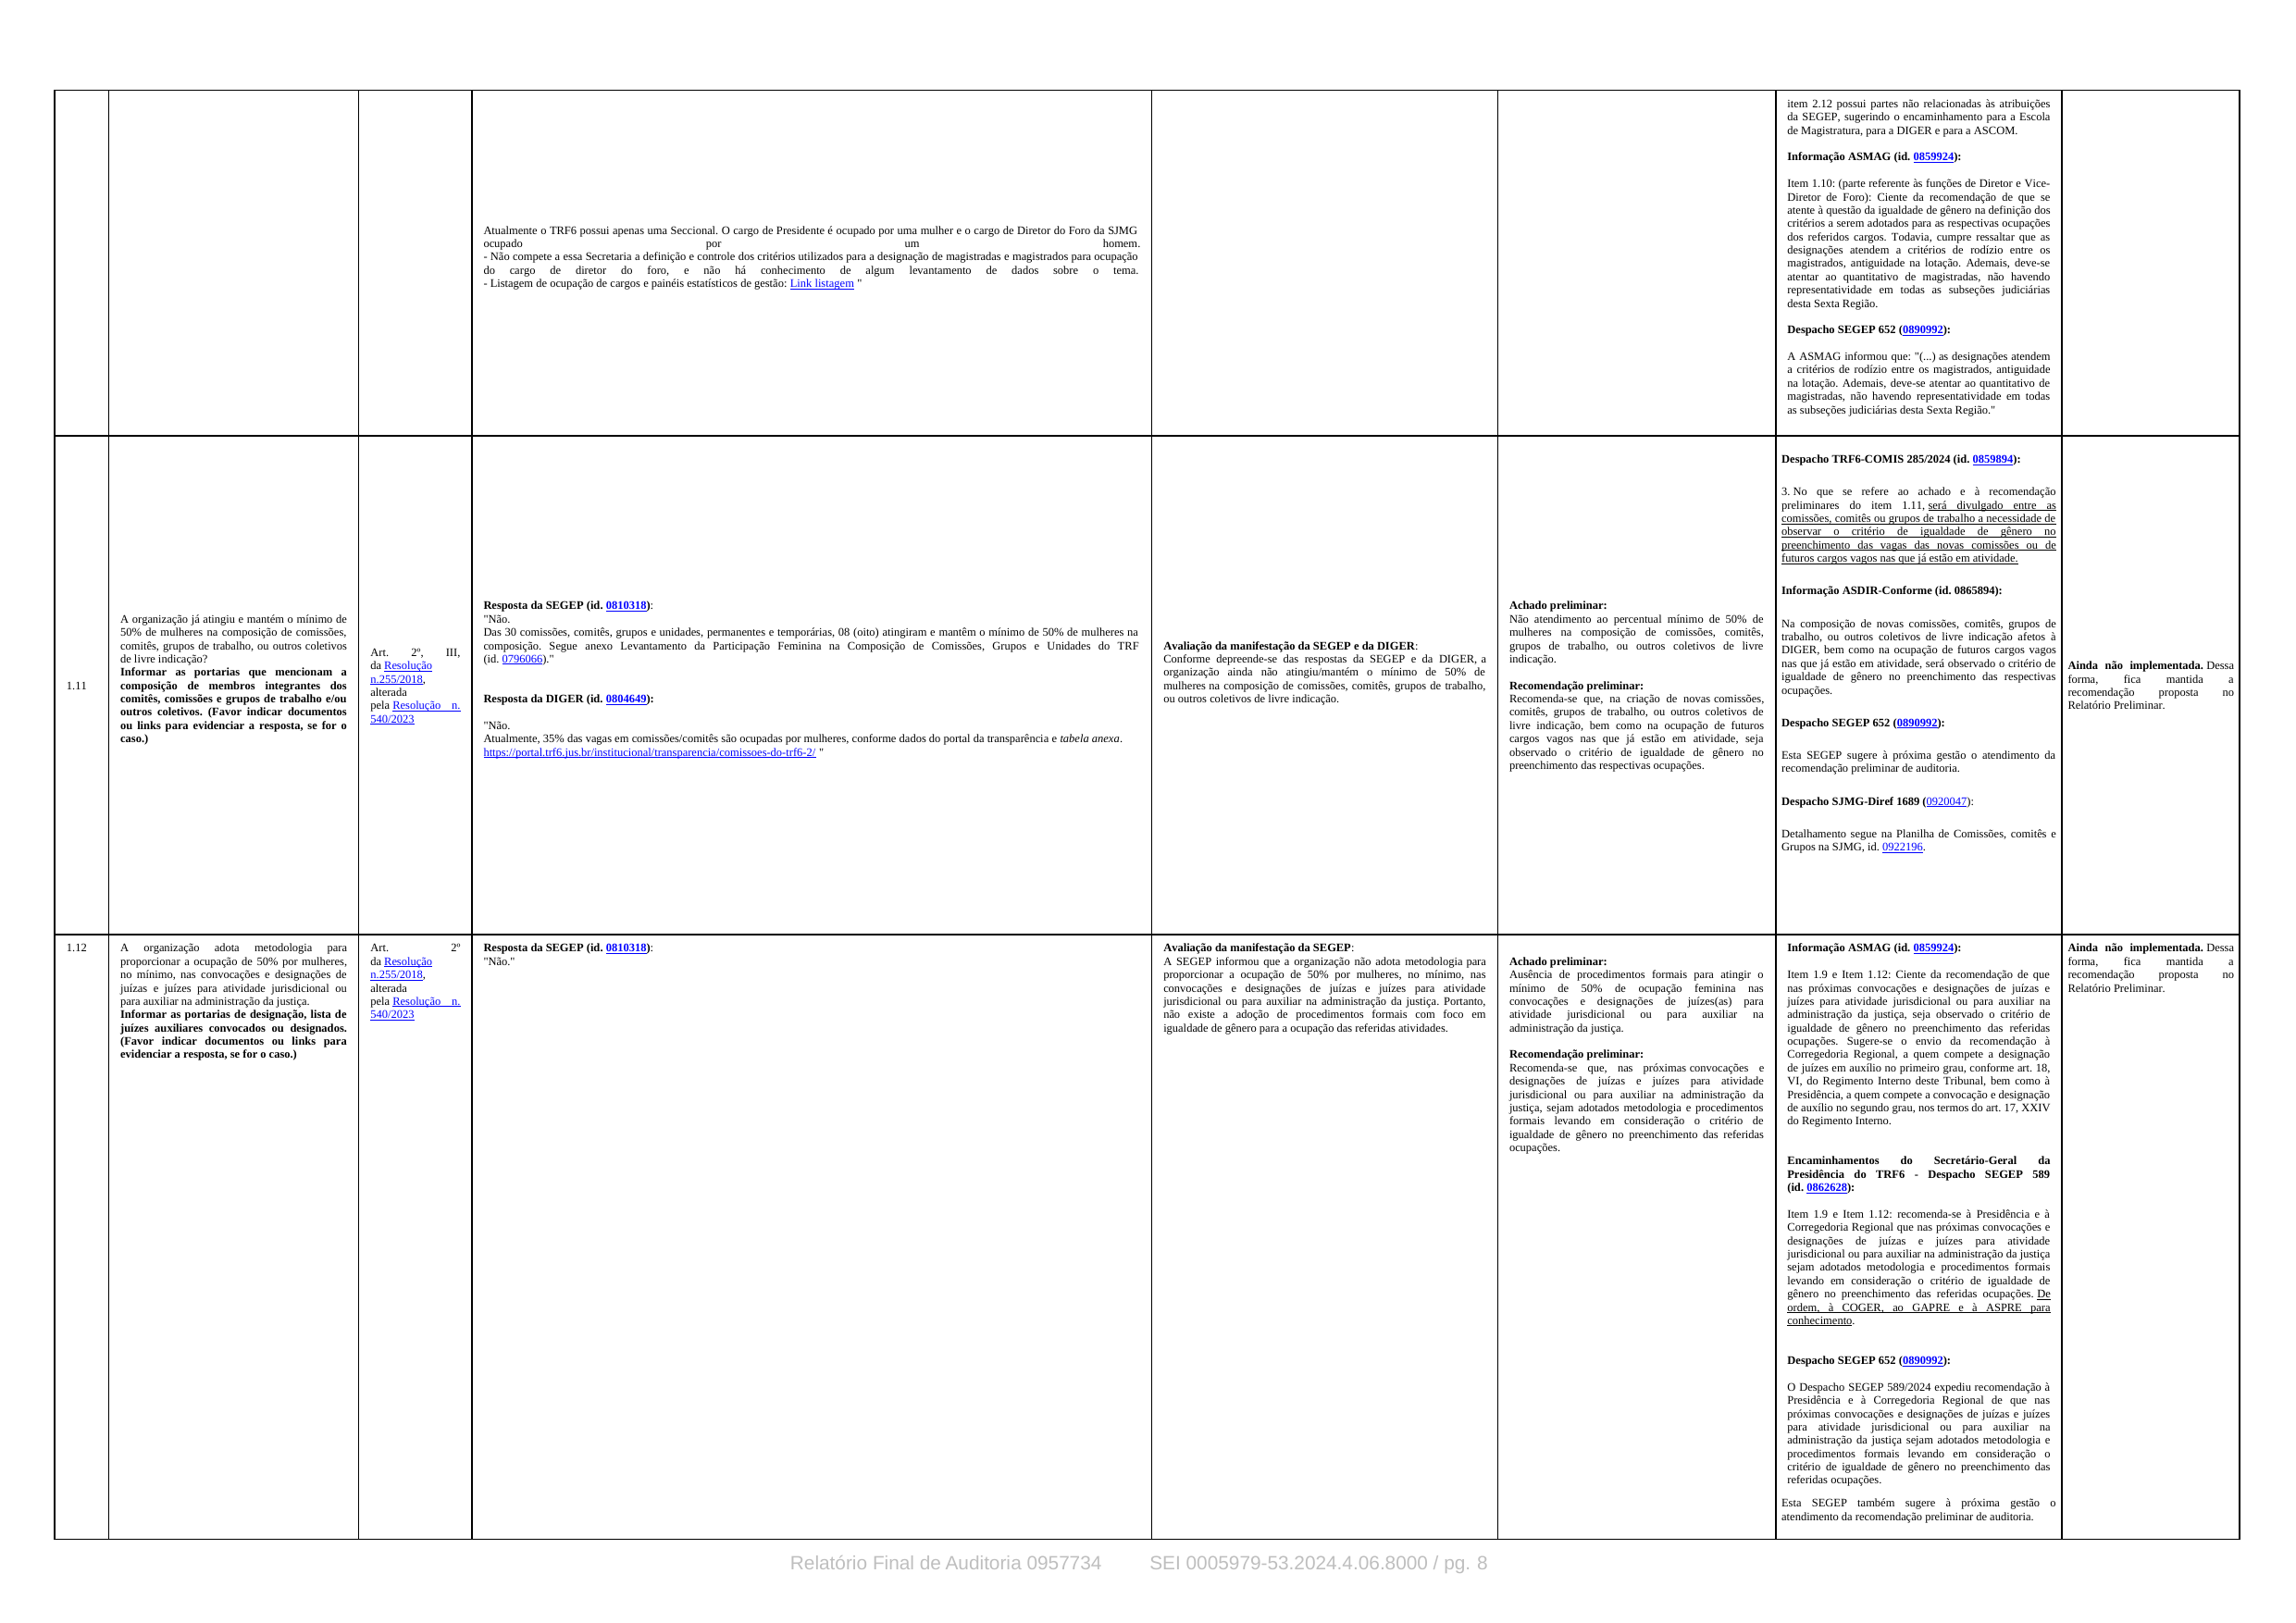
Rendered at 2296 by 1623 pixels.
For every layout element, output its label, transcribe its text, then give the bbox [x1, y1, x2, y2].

table_cell [359, 91, 471, 435]
table_cell Art. 2º da Resolução n.255/2018, alterada pela Resolução n. 540/2023 [359, 935, 471, 1538]
table_cell Art. 2º, III, da Resolução n.255/2018, alterada pela Resolução n. 540/2023 [359, 437, 471, 934]
table_cell Avaliação da manifestação da SEGEP e da DIGER: Conforme depreende-se das respostas da SEGEP e da DIGER, a organização ainda não atingiu/mantém o mínimo de 50% de mulheres na composição de comissões, comitês, grupos de trabalho, ou outros coletivos de livre indicação. [1152, 437, 1497, 934]
table_cell Resposta da SEGEP (id. 0810318): "Não." [473, 935, 1151, 1538]
table_cell [1498, 91, 1775, 435]
table_cell Achado preliminar: Ausência de procedimentos formais para atingir o mínimo de 50% de ocupação feminina nas convocações e designações de juízes(as) para atividade jurisdicional ou para auxiliar na administração da justiça. Recomendação preliminar: Recomenda-se que, nas próximas convocações e designações de juízas e juízes para atividade jurisdicional ou para auxiliar na administração da justiça, sejam adotados metodologia e procedimentos formais levando em consideração o critério de igualdade de gênero no preenchimento das referidas ocupações. [1498, 935, 1775, 1538]
table_cell item 2.12 possui partes não relacionadas às atribuições da SEGEP, sugerindo o encaminhamento para a Escola de Magistratura, para a DIGER e para a ASCOM. Informação ASMAG (id. 0859924): Item 1.10: (parte referente às funções de Diretor e Vice-Diretor de Foro): Ciente da recomendação de que se atente à questão da igualdade de gênero na definição dos critérios a serem adotados para as respectivas ocupações dos referidos cargos. Todavia, cumpre ressaltar que as designações atendem a critérios de rodízio entre os magistrados, antiguidade na lotação. Ademais, deve-se atentar ao quantitativo de magistradas, não havendo representatividade em todas as subseções judiciárias desta Sexta Região. Despacho SEGEP 652 (0890992): A ASMAG informou que: "(...) as designações atendem a critérios de rodízio entre os magistrados, antiguidade na lotação. Ademais, deve-se atentar ao quantitativo de magistradas, não havendo representatividade em todas as subseções judiciárias desta Sexta Região." [1777, 91, 2061, 435]
table_cell Avaliação da manifestação da SEGEP: A SEGEP informou que a organização não adota metodologia para proporcionar a ocupação de 50% por mulheres, no mínimo, nas convocações e designações de juízas e juízes para atividade jurisdicional ou para auxiliar na administração da justiça. Portanto, não existe a adoção de procedimentos formais com foco em igualdade de gênero para a ocupação das referidas atividades. [1152, 935, 1497, 1538]
table_cell [1152, 91, 1497, 435]
table_cell [109, 91, 358, 435]
table_cell A organização já atingiu e mantém o mínimo de 50% de mulheres na composição de comissões, comitês, grupos de trabalho, ou outros coletivos de livre indicação? Informar as portarias que mencionam a composição de membros integrantes dos comitês, comissões e grupos de trabalho e/ou outros coletivos. (Favor indicar documentos ou links para evidenciar a resposta, se for o caso.) [109, 437, 358, 934]
table_cell Atualmente o TRF6 possui apenas uma Seccional. O cargo de Presidente é ocupado por uma mulher e o cargo de Diretor do Foro da SJMG ocupado por um homem. - Não compete a essa Secretaria a definição e controle dos critérios utilizados para a designação de magistradas e magistrados para ocupação do cargo de diretor do foro, e não há conhecimento de algum levantamento de dados sobre o tema. - Listagem de ocupação de cargos e painéis estatísticos de gestão: Link listagem " [473, 91, 1151, 435]
table_cell Despacho TRF6-COMIS 285/2024 (id. 0859894): 3. No que se refere ao achado e à recomendação preliminares do item 1.11, será divulgado entre as comissões, comitês ou grupos de trabalho a necessidade de observar o critério de igualdade de gênero no preenchimento das vagas das novas comissões ou de futuros cargos vagos nas que já estão em atividade. Informação ASDIR-Conforme (id. 0865894): Na composição de novas comissões, comitês, grupos de trabalho, ou outros coletivos de livre indicação afetos à DIGER, bem como na ocupação de futuros cargos vagos nas que já estão em atividade, será observado o critério de igualdade de gênero no preenchimento das respectivas ocupações. Despacho SEGEP 652 (0890992): Esta SEGEP sugere à próxima gestão o atendimento da recomendação preliminar de auditoria. Despacho SJMG-Diref 1689 (0920047): Detalhamento segue na Planilha de Comissões, comitês e Grupos na SJMG, id. 0922196. [1777, 437, 2061, 934]
table_cell Achado preliminar: Não atendimento ao percentual mínimo de 50% de mulheres na composição de comissões, comitês, grupos de trabalho, ou outros coletivos de livre indicação. Recomendação preliminar: Recomenda-se que, na criação de novas comissões, comitês, grupos de trabalho, ou outros coletivos de livre indicação, bem como na ocupação de futuros cargos vagos nas que já estão em atividade, seja observado o critério de igualdade de gênero no preenchimento das respectivas ocupações. [1498, 437, 1775, 934]
table_cell A organização adota metodologia para proporcionar a ocupação de 50% por mulheres, no mínimo, nas convocações e designações de juízas e juízes para atividade jurisdicional ou para auxiliar na administração da justiça. Informar as portarias de designação, lista de juízes auxiliares convocados ou designados. (Favor indicar documentos ou links para evidenciar a resposta, se for o caso.) [109, 935, 358, 1538]
table_cell Resposta da SEGEP (id. 0810318): "Não. Das 30 comissões, comitês, grupos e unidades, permanentes e temporárias, 08 (oito) atingiram e mantêm o mínimo de 50% de mulheres na composição. Segue anexo Levantamento da Participação Feminina na Composição de Comissões, Grupos e Unidades do TRF (id. 0796066)." Resposta da DIGER (id. 0804649): "Não. Atualmente, 35% das vagas em comissões/comitês são ocupadas por mulheres, conforme dados do portal da transparência e tabela anexa. https://portal.trf6.jus.br/institucional/transparencia/comissoes-do-trf6-2/ " [473, 437, 1151, 934]
table_cell Informação ASMAG (id. 0859924): Item 1.9 e Item 1.12: Ciente da recomendação de que nas próximas convocações e designações de juízas e juízes para atividade jurisdicional ou para auxiliar na administração da justiça, seja observado o critério de igualdade de gênero no preenchimento das referidas ocupações. Sugere-se o envio da recomendação à Corregedoria Regional, a quem compete a designação de juízes em auxílio no primeiro grau, conforme art. 18, VI, do Regimento Interno deste Tribunal, bem como à Presidência, a quem compete a convocação e designação de auxílio no segundo grau, nos termos do art. 17, XXIV do Regimento Interno. Encaminhamentos do Secretário-Geral da Presidência do TRF6 - Despacho SEGEP 589 (id. 0862628): Item 1.9 e Item 1.12: recomenda-se à Presidência e à Corregedoria Regional que nas próximas convocações e designações de juízas e juízes para atividade jurisdicional ou para auxiliar na administração da justiça sejam adotados metodologia e procedimentos formais levando em consideração o critério de igualdade de gênero no preenchimento das referidas ocupações. De ordem, à COGER, ao GAPRE e à ASPRE para conhecimento. Despacho SEGEP 652 (0890992): O Despacho SEGEP 589/2024 expediu recomendação à Presidência e à Corregedoria Regional de que nas próximas convocações e designações de juízas e juízes para atividade jurisdicional ou para auxiliar na administração da justiça sejam adotados metodologia e procedimentos formais levando em consideração o critério de igualdade de gênero no preenchimento das referidas ocupações. Esta SEGEP também sugere à próxima gestão o atendimento da recomendação preliminar de auditoria. [1777, 935, 2061, 1538]
table_cell 1.12 [56, 935, 108, 1538]
table_cell Ainda não implementada. Dessa forma, fica mantida a recomendação proposta no Relatório Preliminar. [2063, 437, 2239, 934]
table_cell [56, 91, 108, 435]
table_cell 1.11 [56, 437, 108, 934]
table_cell Ainda não implementada. Dessa forma, fica mantida a recomendação proposta no Relatório Preliminar. [2063, 935, 2239, 1538]
table_cell [2063, 91, 2239, 435]
